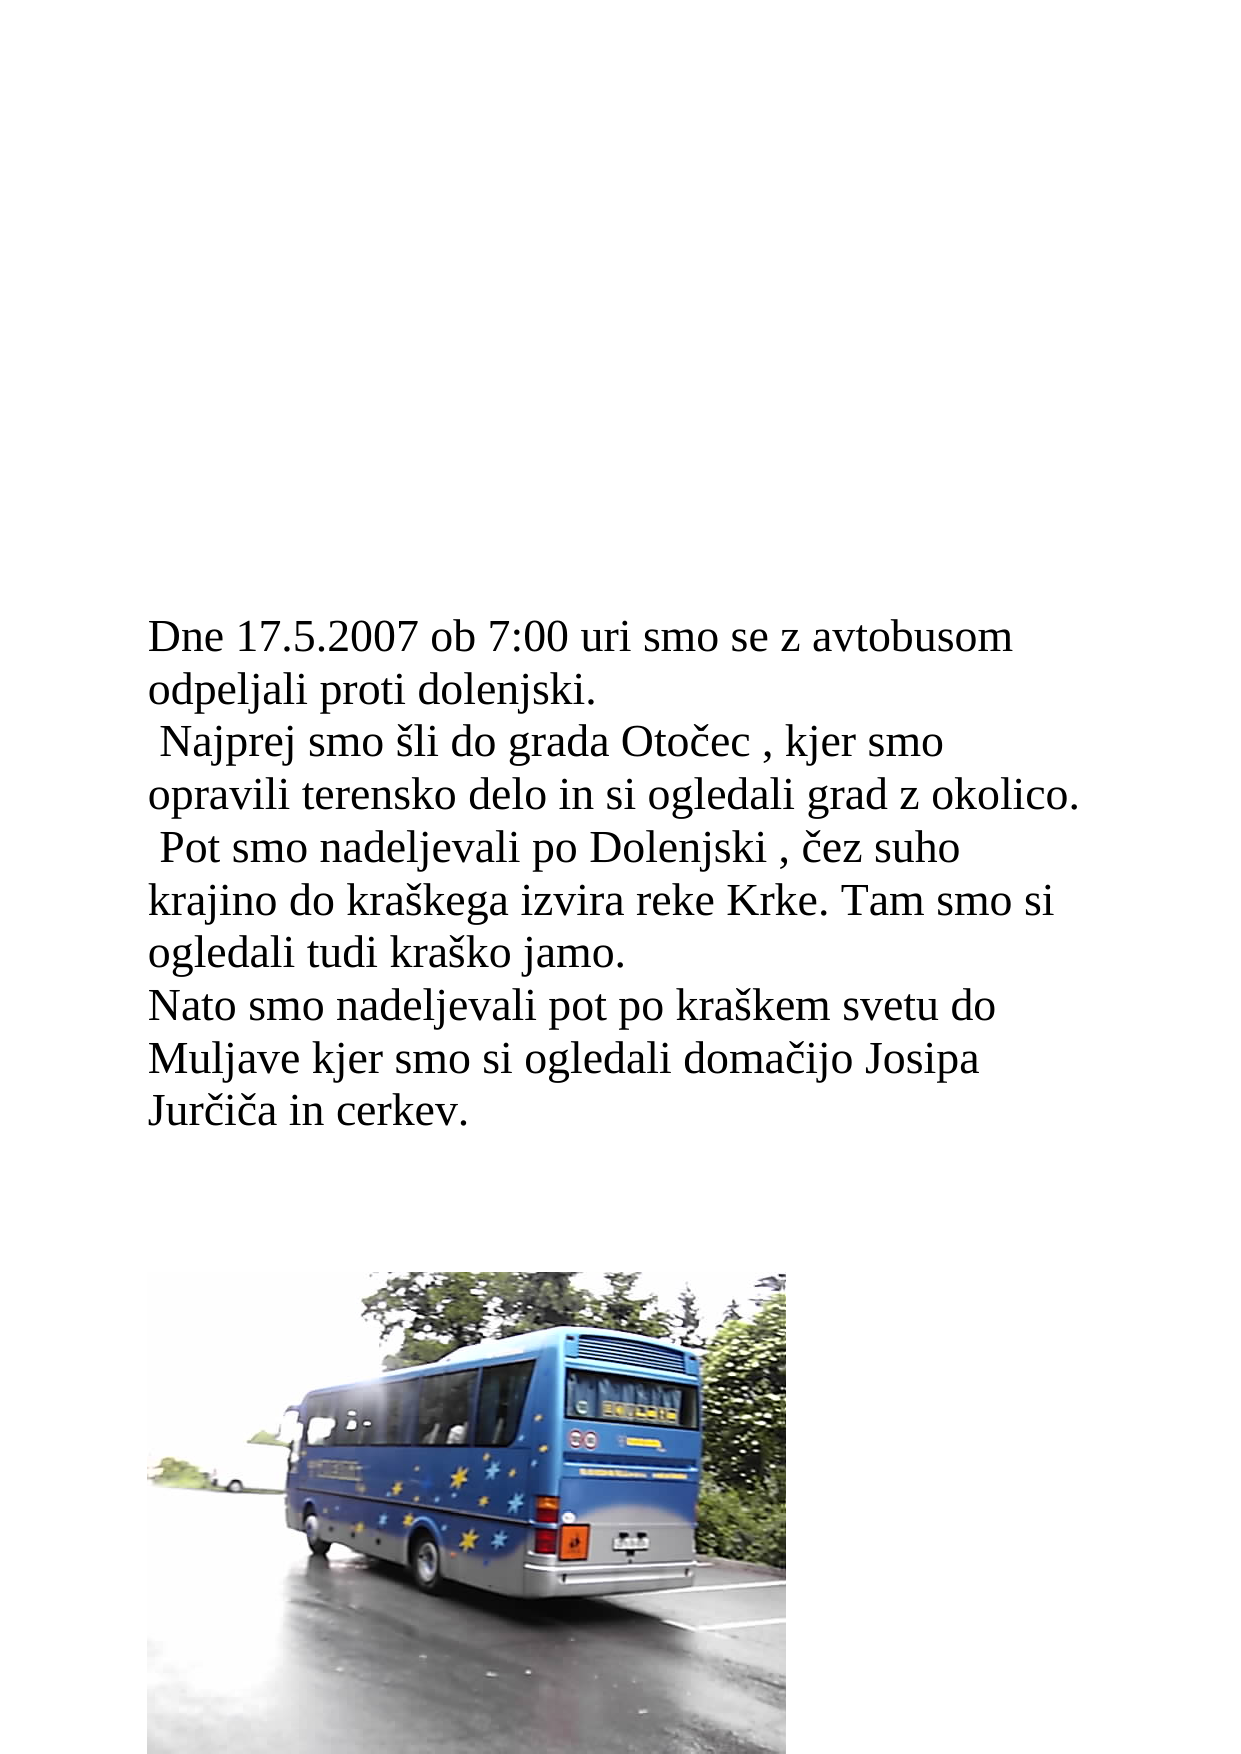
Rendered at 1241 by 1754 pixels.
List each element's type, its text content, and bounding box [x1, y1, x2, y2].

picture [147, 1272, 786, 1754]
text Dne 17.5.2007 ob 7:00 uri smo se z avtobusom odpeljali proti dolenjski. [148, 608, 1093, 714]
text Pot smo nadeljevali po Dolenjski , čez suho krajino do kraškega izvira reke Krke. Tam smo si ogledali tudi kraško jamo. [148, 819, 1093, 977]
text Najprej smo šli do grada Otočec , kjer smo opravili terensko delo in si ogledali grad z okolico. [148, 714, 1093, 819]
text Nato smo nadeljevali pot po kraškem svetu do Muljave kjer smo si ogledali domačijo Josipa Jurčiča in cerkev. [148, 977, 1093, 1136]
